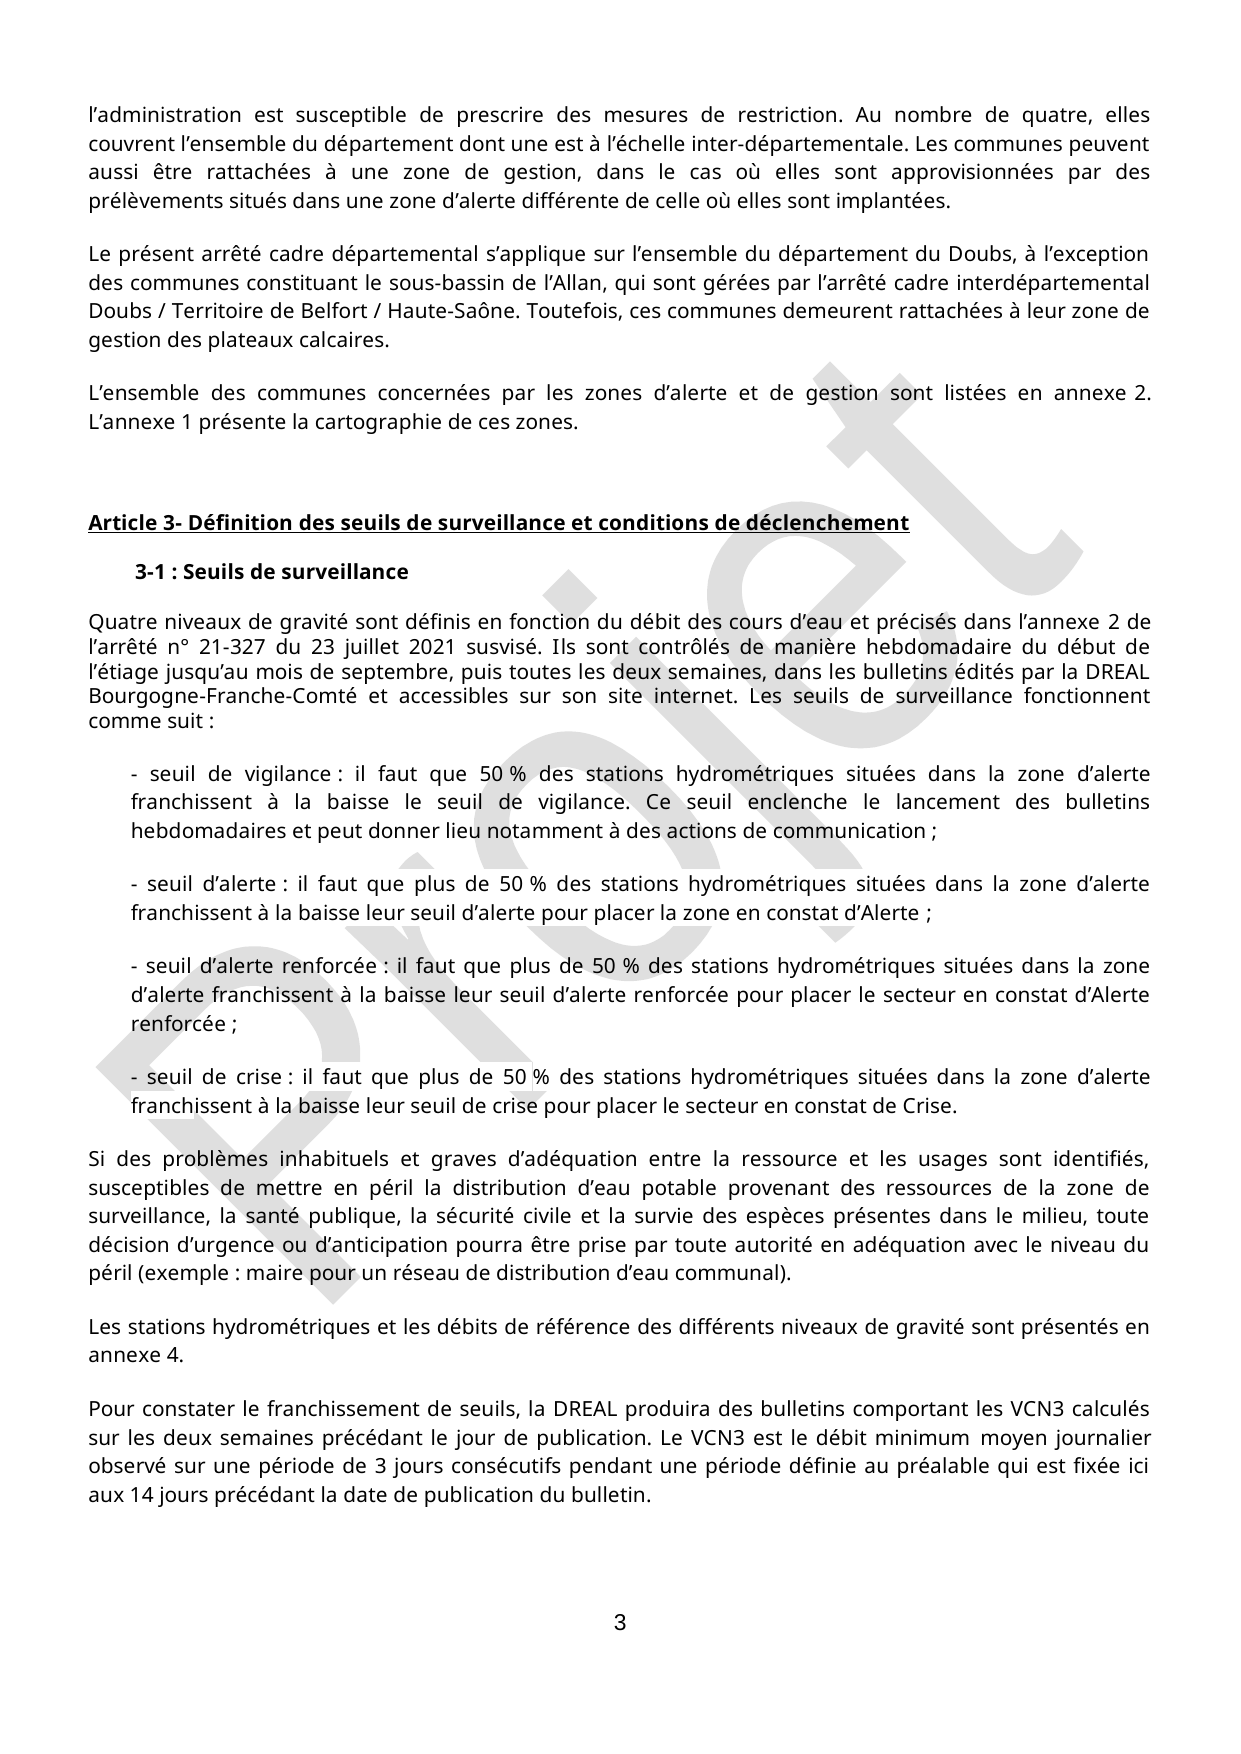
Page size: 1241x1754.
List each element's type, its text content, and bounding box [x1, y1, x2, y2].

text 3-1 : Seuils de surveillance [88, 560, 714, 585]
text Article 3- Définition des seuils de surveillance et conditions de déclenchement [88, 510, 761, 532]
text - seuil d’alerte : il faut que plus de 50 % des stations hydrométriques situées dans la zone d’alerte franchissent à la baisse leur seuil d’alerte pour placer la zone en constat d’Alerte ; [530, 869, 687, 926]
text Article 3- Définition des seuils de surveillance et conditions de déclenchement [839, 510, 950, 535]
text L’ensemble des communes concernées par les zones d’alerte et de gestion sont listées en annexe 2. L’annexe 1 présente la cartographie de ces zones. [894, 378, 1152, 435]
text Quatre niveaux de gravité sont définis en fonction du débit des cours d’eau et précisés dans l’annexe 2 de l’arrêté n° 21-327 du 23 juillet 2021 susvisé. Ils sont contrôlés de manière hebdomadaire du début de l’étiage jusqu’au mois de septembre, puis toutes les deux semaines, dans les bulletins édités par la DREAL Bourgogne-Franche-Comté et accessibles sur son site internet. Les seuils de surveillance fonctionnent comme suit : [801, 610, 1152, 734]
text - seuil de vigilance : il faut que 50 % des stations hydrométriques situées dans la zone d’alerte franchissent à la baisse le seuil de vigilance. Ce seuil enclenche le lancement des bulletins hebdomadaires et peut donner lieu notamment à des actions de communication ; [131, 759, 506, 844]
text Article 3- Définition des seuils de surveillance et conditions de déclenchement [980, 510, 1063, 535]
text - seuil d’alerte renforcée : il faut que plus de 50 % des stations hydrométriques situées dans la zone d’alerte franchissent à la baisse leur seuil d’alerte renforcée pour placer le secteur en constat d’Alerte renforcée ; [285, 951, 454, 1037]
text - seuil d’alerte : il faut que plus de 50 % des stations hydrométriques situées dans la zone d’alerte franchissent à la baisse leur seuil d’alerte pour placer la zone en constat d’Alerte ; [713, 869, 830, 926]
text Pour constater le franchissement de seuils, la DREAL produira des bulletins comportant les VCN3 calculés sur les deux semaines précédant le jour de publication. Le VCN3 est le débit minimum moyen journalier observé sur une période de 3 jours consécutifs pendant une période définie au préalable qui est fixée ici aux 14 jours précédant la date de publication du bulletin. [88, 1394, 1152, 1508]
text - seuil d’alerte : il faut que plus de 50 % des stations hydrométriques situées dans la zone d’alerte franchissent à la baisse leur seuil d’alerte pour placer la zone en constat d’Alerte ; [419, 869, 525, 926]
text - seuil d’alerte renforcée : il faut que plus de 50 % des stations hydrométriques situées dans la zone d’alerte franchissent à la baisse leur seuil d’alerte renforcée pour placer le secteur en constat d’Alerte renforcée ; [179, 986, 317, 1037]
text - seuil d’alerte renforcée : il faut que plus de 50 % des stations hydrométriques situées dans la zone d’alerte franchissent à la baisse leur seuil d’alerte renforcée pour placer le secteur en constat d’Alerte renforcée ; [131, 951, 224, 1030]
text L’ensemble des communes concernées par les zones d’alerte et de gestion sont listées en annexe 2. L’annexe 1 présente la cartographie de ces zones. [88, 378, 844, 435]
text - seuil de vigilance : il faut que 50 % des stations hydrométriques situées dans la zone d’alerte franchissent à la baisse le seuil de vigilance. Ce seuil enclenche le lancement des bulletins hebdomadaires et peut donner lieu notamment à des actions de communication ; [639, 759, 789, 844]
text [743, 560, 855, 585]
text - seuil d’alerte : il faut que plus de 50 % des stations hydrométriques situées dans la zone d’alerte franchissent à la baisse leur seuil d’alerte pour placer la zone en constat d’Alerte ; [856, 869, 1152, 926]
text - seuil d’alerte : il faut que plus de 50 % des stations hydrométriques situées dans la zone d’alerte franchissent à la baisse leur seuil d’alerte pour placer la zone en constat d’Alerte ; [131, 869, 397, 926]
text [885, 560, 1002, 585]
text - seuil de vigilance : il faut que 50 % des stations hydrométriques situées dans la zone d’alerte franchissent à la baisse le seuil de vigilance. Ce seuil enclenche le lancement des bulletins hebdomadaires et peut donner lieu notamment à des actions de communication ; [760, 759, 1152, 844]
text Le présent arrêté cadre départemental s’applique sur l’ensemble du département du Doubs, à l’exception des communes constituant le sous-bassin de l’Allan, qui sont gérées par l’arrêté cadre interdépartemental Doubs / Territoire de Belfort / Haute-Saône. Toutefois, ces communes demeurent rattachées à leur zone de gestion des plateaux calcaires. [88, 239, 1152, 353]
text - seuil de crise : il faut que plus de 50 % des stations hydrométriques situées dans la zone d’alerte franchissent à la baisse leur seuil de crise pour placer le secteur en constat de Crise. [335, 1062, 1152, 1119]
text l’administration est susceptible de prescrire des mesures de restriction. Au nombre de quatre, elles couvrent l’ensemble du département dont une est à l’échelle inter-départementale. Les communes peuvent aussi être rattachées à une zone de gestion, dans le cas où elles sont approvisionnées par des prélèvements situés dans une zone d’alerte différente de celle où elles sont implantées. [88, 100, 1152, 214]
text Si des problèmes inhabituels et graves d’adéquation entre la ressource et les usages sont identifiés, susceptibles de mettre en péril la distribution d’eau potable provenant des ressources de la zone de surveillance, la santé publique, la sécurité civile et la survie des espèces présentes dans le milieu, toute décision d’urgence ou d’anticipation pourra être prise par toute autorité en adéquation avec le niveau du péril (exemple : maire pour un réseau de distribution d’eau communal). [88, 1144, 314, 1287]
text - seuil d’alerte renforcée : il faut que plus de 50 % des stations hydrométriques situées dans la zone d’alerte franchissent à la baisse leur seuil d’alerte renforcée pour placer le secteur en constat d’Alerte renforcée ; [430, 951, 1152, 1037]
text Quatre niveaux de gravité sont définis en fonction du débit des cours d’eau et précisés dans l’annexe 2 de l’arrêté n° 21-327 du 23 juillet 2021 susvisé. Ils sont contrôlés de manière hebdomadaire du début de l’étiage jusqu’au mois de septembre, puis toutes les deux semaines, dans les bulletins édités par la DREAL Bourgogne-Franche-Comté et accessibles sur son site internet. Les seuils de surveillance fonctionnent comme suit : [88, 610, 808, 734]
text - seuil de vigilance : il faut que 50 % des stations hydrométriques situées dans la zone d’alerte franchissent à la baisse le seuil de vigilance. Ce seuil enclenche le lancement des bulletins hebdomadaires et peut donner lieu notamment à des actions de communication ; [510, 767, 666, 844]
text Si des problèmes inhabituels et graves d’adéquation entre la ressource et les usages sont identifiés, susceptibles de mettre en péril la distribution d’eau potable provenant des ressources de la zone de surveillance, la santé publique, la sécurité civile et la survie des espèces présentes dans le milieu, toute décision d’urgence ou d’anticipation pourra être prise par toute autorité en adéquation avec le niveau du péril (exemple : maire pour un réseau de distribution d’eau communal). [270, 1144, 1152, 1287]
text - seuil de crise : il faut que plus de 50 % des stations hydrométriques situées dans la zone d’alerte franchissent à la baisse leur seuil de crise pour placer le secteur en constat de Crise. [150, 1062, 321, 1119]
text Les stations hydrométriques et les débits de référence des différents niveaux de gravité sont présentés en annexe 4. [88, 1312, 1152, 1369]
